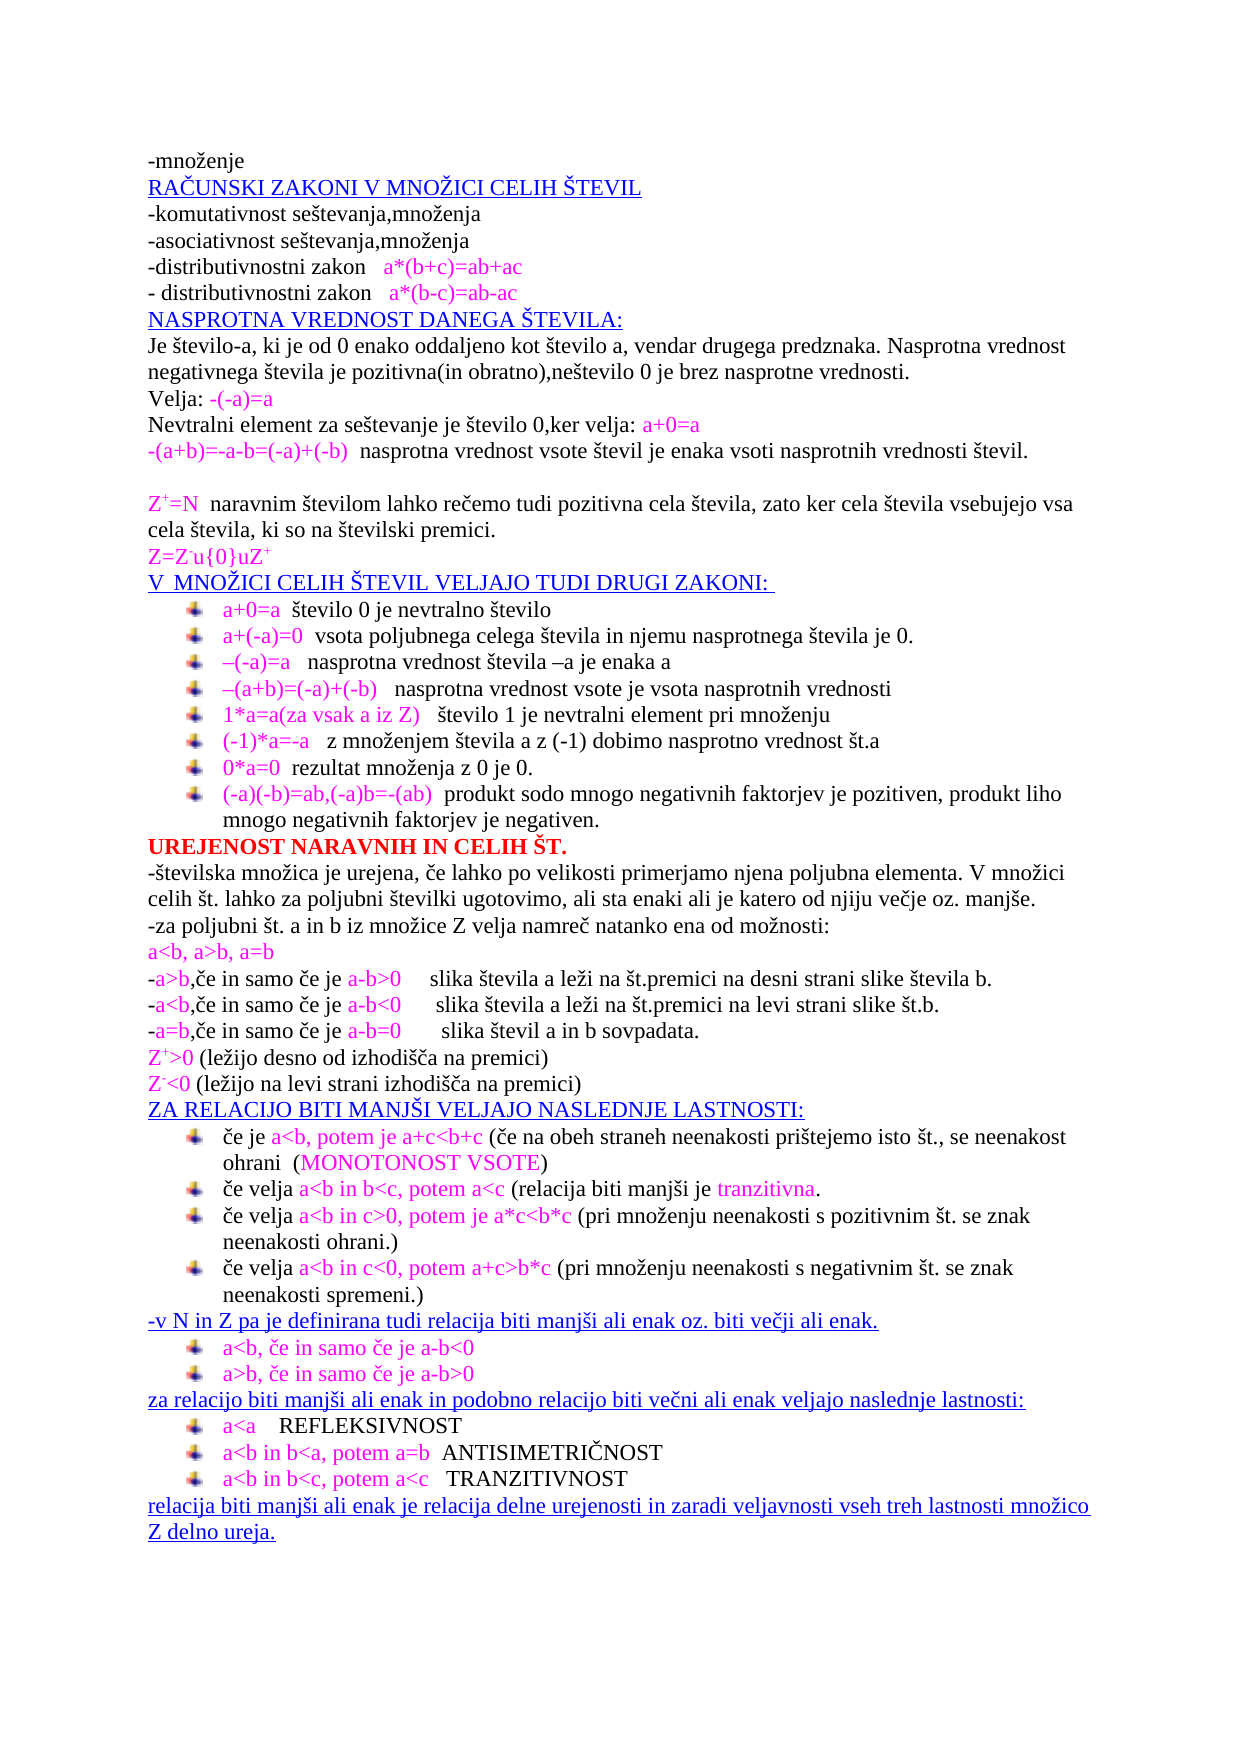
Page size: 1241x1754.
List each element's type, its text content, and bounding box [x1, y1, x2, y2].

picture [186, 1364, 203, 1382]
text -a=b,če in samo če je a-b=0 slika števil a in b sovpadata. [148, 1017, 1093, 1044]
text -asociativnost seštevanja,množenja [148, 227, 1093, 253]
text -množenje [148, 148, 1093, 174]
text a<b, a>b, a=b [148, 938, 1093, 964]
text Z+>0 (ležijo desno od izhodišča na premici) [148, 1044, 1093, 1070]
text Z=Z-u{0}uZ+ [148, 543, 1093, 569]
picture [186, 1259, 203, 1276]
picture [186, 653, 203, 670]
picture [186, 1206, 203, 1224]
list a+(-a)=0 vsota poljubnega celega števila in njemu nasprotnega števila je 0. [185, 622, 1093, 648]
picture [186, 679, 203, 697]
picture [186, 758, 203, 776]
text -komutativnost seštevanja,množenja [148, 200, 1093, 227]
list a<b in b<c, potem a<c TRANZITIVNOST [185, 1465, 1093, 1492]
list –(-a)=a nasprotna vrednost števila –a je enaka a [185, 648, 1093, 675]
text UREJENOST NARAVNIH IN CELIH ŠT. [148, 833, 1093, 859]
list a+0=a število 0 je nevtralno število [185, 596, 1093, 622]
list a<b in b<a, potem a=b ANTISIMETRIČNOST [185, 1439, 1093, 1465]
list če velja a<b in c<0, potem a+c>b*c (pri množenju neenakosti s negativnim št. se znak neenakosti spremeni.) [185, 1254, 1093, 1307]
picture [186, 1443, 203, 1461]
picture [186, 785, 203, 802]
list (-1)*a=-a z množenjem števila a z (-1) dobimo nasprotno vrednost št.a [185, 727, 1093, 754]
text -v N in Z pa je definirana tudi relacija biti manjši ali enak oz. biti večji ali enak. [148, 1307, 1093, 1333]
list (-a)(-b)=ab,(-a)b=-(ab) produkt sodo mnogo negativnih faktorjev je pozitiven, produkt liho mnogo negativnih faktorjev je negativen. [185, 780, 1093, 833]
list 0*a=0 rezultat množenja z 0 je 0. [185, 754, 1093, 780]
text -številska množica je urejena, če lahko po velikosti primerjamo njena poljubna elementa. V množici celih št. lahko za poljubni številki ugotovimo, ali sta enaki ali je katero od njiju večje oz. manjše. [148, 859, 1093, 912]
picture [186, 626, 203, 644]
picture [186, 1338, 203, 1355]
text Je število-a, ki je od 0 enako oddaljeno kot število a, vendar drugega predznaka. Nasprotna vrednost negativnega števila je pozitivna(in obratno),neštevilo 0 je brez nasprotne vrednosti. [148, 332, 1093, 385]
list če velja a<b in b<c, potem a<c (relacija biti manjši je tranzitivna. [185, 1175, 1093, 1202]
text -a<b,če in samo če je a-b<0 slika števila a leži na št.premici na levi strani slike št.b. [148, 991, 1093, 1017]
list a<b, če in samo če je a-b<0 [185, 1333, 1093, 1360]
text - distributivnostni zakon a*(b-c)=ab-ac [148, 279, 1093, 306]
text relacija biti manjši ali enak je relacija delne urejenosti in zaradi veljavnosti vseh treh lastnosti množico Z delno ureja. [148, 1492, 1093, 1544]
text ZA RELACIJO BITI MANJŠI VELJAJO NASLEDNJE LASTNOSTI: [148, 1096, 1093, 1123]
list a<a REFLEKSIVNOST [185, 1413, 1093, 1439]
text RAČUNSKI ZAKONI V MNOŽICI CELIH ŠTEVIL [148, 174, 1093, 200]
picture [186, 705, 203, 723]
text -a>b,če in samo če je a-b>0 slika števila a leži na št.premici na desni strani slike števila b. [148, 964, 1093, 991]
text -(a+b)=-a-b=(-a)+(-b) nasprotna vrednost vsote števil je enaka vsoti nasprotnih vrednosti števil. [148, 437, 1093, 464]
picture [186, 732, 203, 749]
text NASPROTNA VREDNOST DANEGA ŠTEVILA: [148, 306, 1093, 332]
list a>b, če in samo če je a-b>0 [185, 1360, 1093, 1386]
text Z-<0 (ležijo na levi strani izhodišča na premici) [148, 1070, 1093, 1096]
picture [186, 600, 203, 617]
list če je a<b, potem je a+c<b+c (če na obeh straneh neenakosti prištejemo isto št., se neenakost ohrani (MONOTONOST VSOTE) [185, 1123, 1093, 1175]
text za relacijo biti manjši ali enak in podobno relacijo biti večni ali enak veljajo naslednje lastnosti: [148, 1386, 1093, 1413]
picture [186, 1180, 203, 1197]
text Velja: -(-a)=a [148, 385, 1093, 411]
list 1*a=a(za vsak a iz Z) število 1 je nevtralni element pri množenju [185, 701, 1093, 727]
text -distributivnostni zakon a*(b+c)=ab+ac [148, 253, 1093, 279]
text -za poljubni št. a in b iz množice Z velja namreč natanko ena od možnosti: [148, 912, 1093, 938]
picture [186, 1470, 203, 1487]
text Z+=N naravnim številom lahko rečemo tudi pozitivna cela števila, zato ker cela števila vsebujejo vsa cela števila, ki so na številski premici. [148, 490, 1093, 543]
list če velja a<b in c>0, potem je a*c<b*c (pri množenju neenakosti s pozitivnim št. se znak neenakosti ohrani.) [185, 1202, 1093, 1254]
text V MNOŽICI CELIH ŠTEVIL VELJAJO TUDI DRUGI ZAKONI: [148, 569, 1093, 596]
picture [186, 1417, 203, 1435]
list –(a+b)=(-a)+(-b) nasprotna vrednost vsote je vsota nasprotnih vrednosti [185, 675, 1093, 701]
picture [186, 1127, 203, 1145]
text Nevtralni element za seštevanje je število 0,ker velja: a+0=a [148, 411, 1093, 437]
